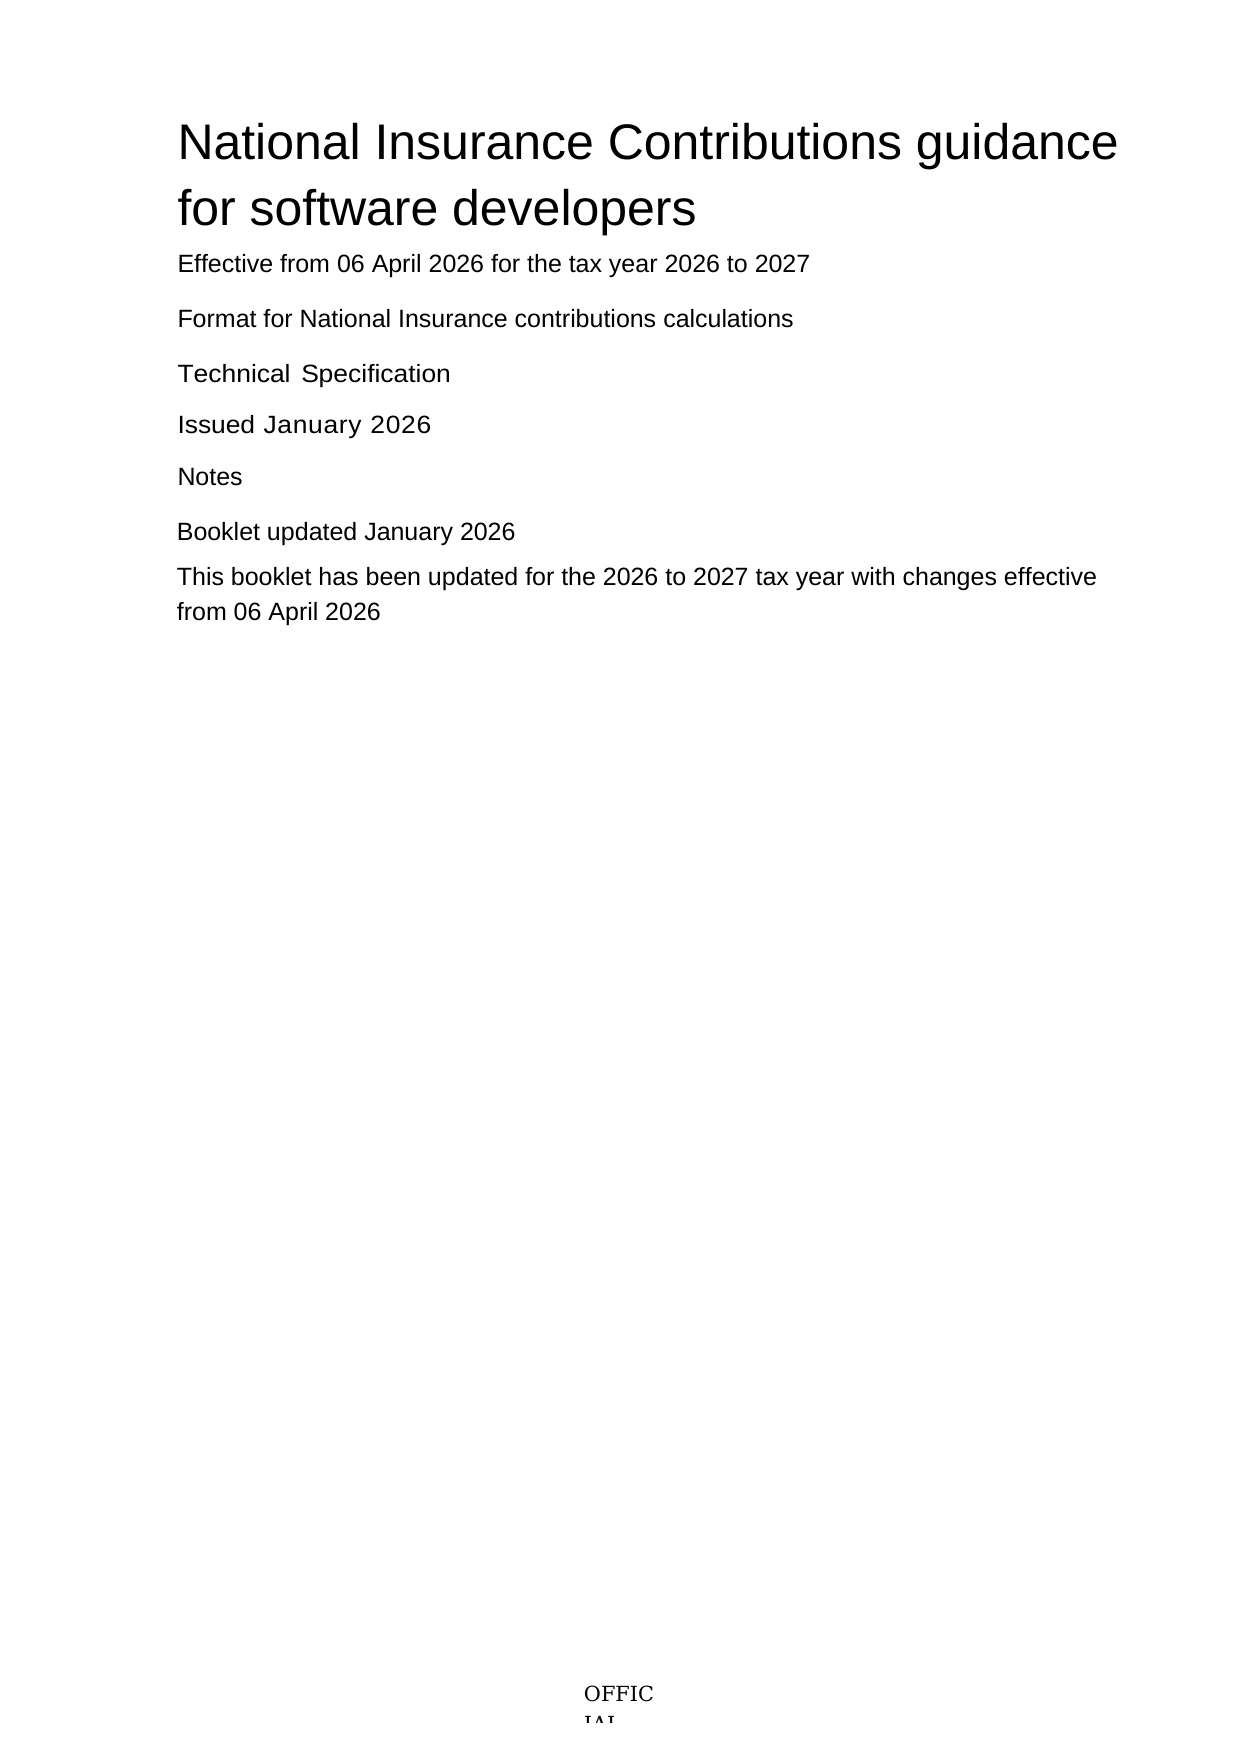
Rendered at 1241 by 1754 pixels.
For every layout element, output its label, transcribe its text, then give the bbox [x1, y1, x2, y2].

text Effective from 06 April 2026 for the tax year 2026 to 2027 [177, 249, 1124, 277]
text Format for National Insurance contributions calculations [177, 304, 1124, 333]
text Notes [177, 462, 1124, 490]
text Booklet updated January 2026 [177, 517, 1099, 546]
text This booklet has been updated for the 2026 to 2027 tax year with changes effective from 06 April 2026 [177, 562, 1099, 625]
text Issued January 2026 [177, 411, 1124, 439]
subtitle National Insurance Contributions guidance for software developers [177, 112, 1124, 236]
text Technical Specification [177, 359, 1124, 388]
